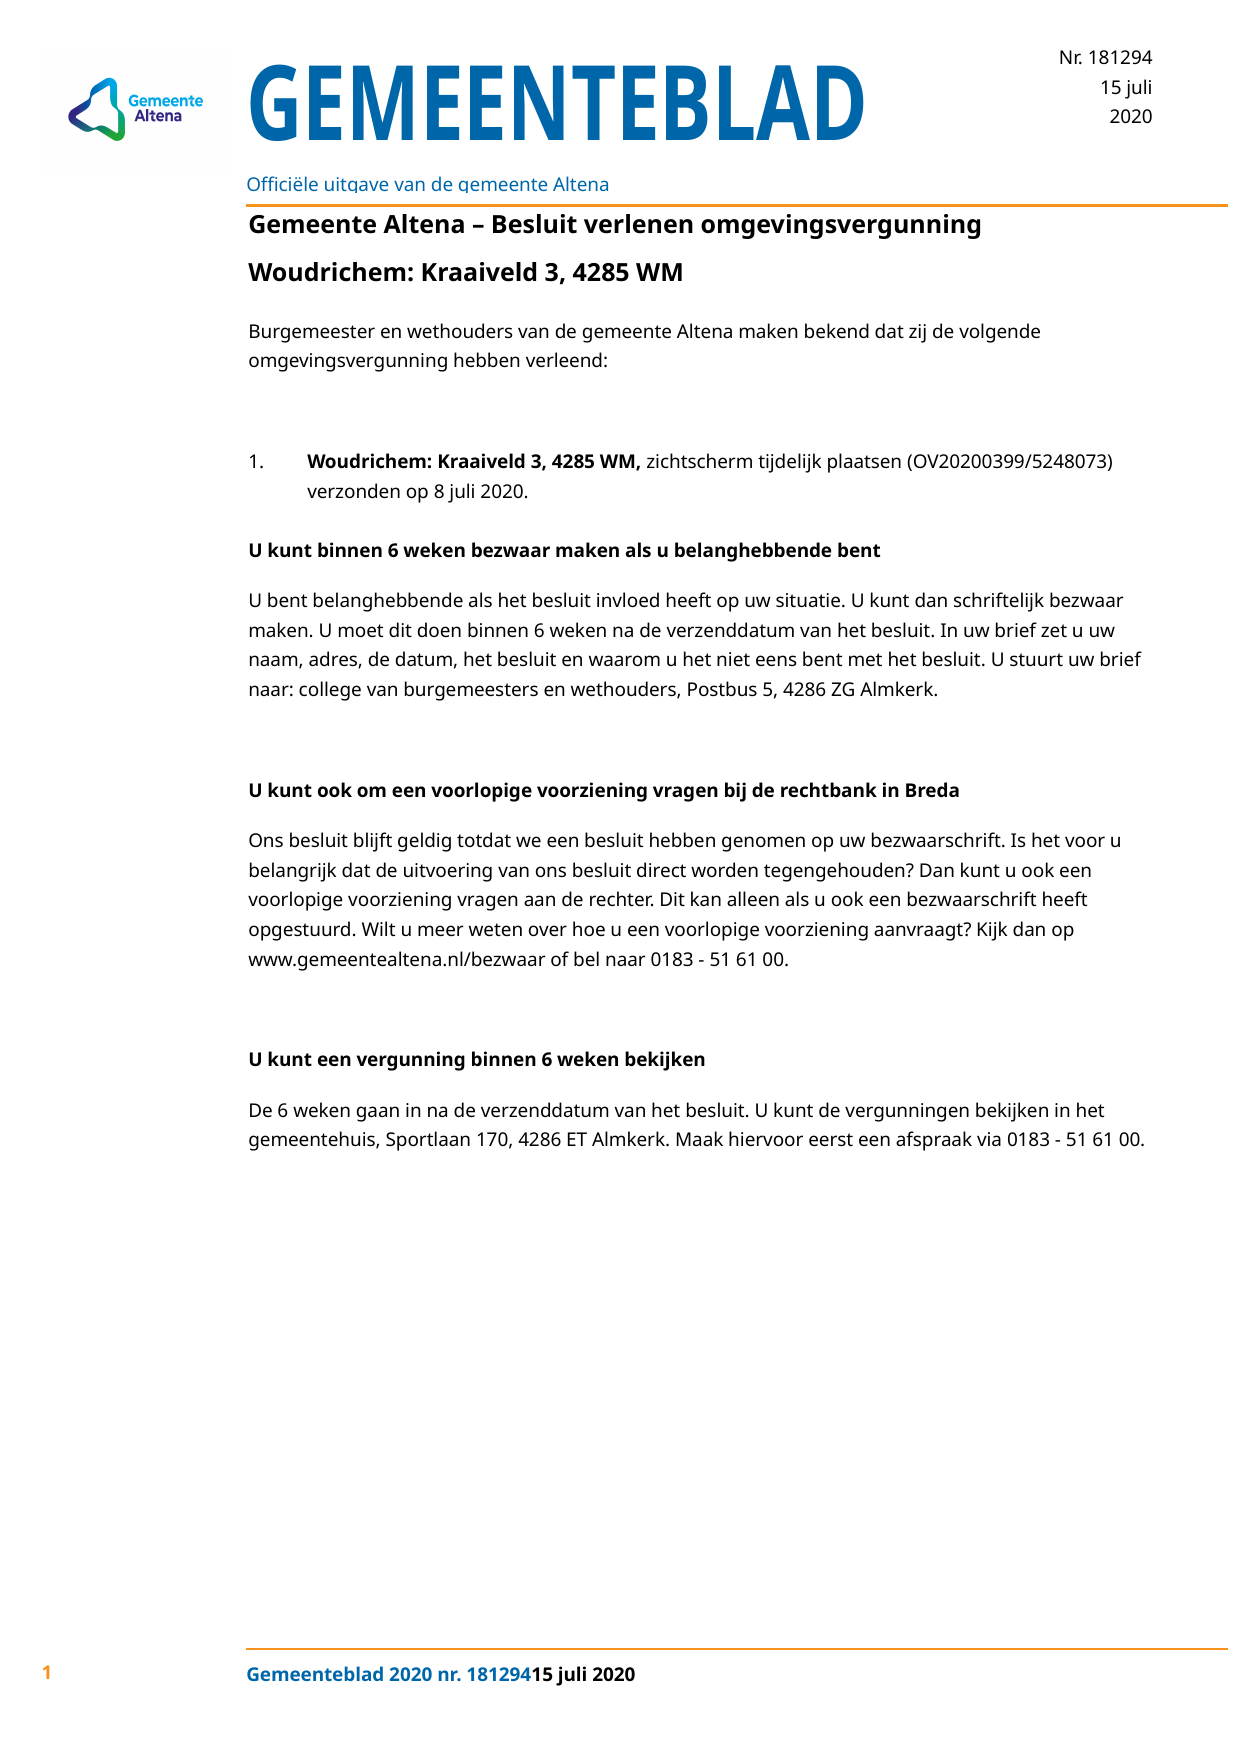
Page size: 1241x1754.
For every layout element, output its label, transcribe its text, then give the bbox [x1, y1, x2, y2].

list Woudrichem: Kraaiveld 3, 4285 WM, zichtscherm tijdelijk plaatsen (OV20200399/5248073) verzonden op 8 juli 2020. [248, 448, 1152, 504]
text U kunt binnen 6 weken bezwaar maken als u belanghebbende bent [248, 537, 1152, 563]
text Gemeente Altena – Besluit verlenen omgevingsvergunning Woudrichem: Kraaiveld 3, 4285 WM [248, 207, 1152, 288]
text De 6 weken gaan in na de verzenddatum van het besluit. U kunt de vergunningen bekijken in het gemeentehuis, Sportlaan 170, 4286 ET Almkerk. Maak hiervoor eerst een afspraak via 0183 - 51 61 00. [248, 1097, 1152, 1152]
text Burgemeester en wethouders van de gemeente Altena maken bekend dat zij de volgende omgevingsvergunning hebben verleend: [248, 318, 1152, 373]
text U kunt een vergunning binnen 6 weken bekijken [248, 1047, 1152, 1072]
picture [41, 47, 231, 172]
text U kunt ook om een voorlopige voorziening vragen bij de rechtbank in Breda [248, 777, 1152, 803]
text U bent belanghebbende als het besluit invloed heeft op uw situatie. U kunt dan schriftelijk bezwaar maken. U moet dit doen binnen 6 weken na de verzenddatum van het besluit. In uw brief zet u uw naam, adres, de datum, het besluit en waarom u het niet eens bent met het besluit. U stuurt uw brief naar: college van burgemeesters en wethouders, Postbus 5, 4286 ZG Almkerk. [248, 587, 1152, 702]
text Ons besluit blijft geldig totdat we een besluit hebben genomen op uw bezwaarschrift. Is het voor u belangrijk dat de uitvoering van ons besluit direct worden tegengehouden? Dan kunt u ook een voorlopige voorziening vragen aan de rechter. Dit kan alleen als u ook een bezwaarschrift heeft opgestuurd. Wilt u meer weten over hoe u een voorlopige voorziening aanvraagt? Kijk dan op www.gemeentealtena.nl/bezwaar of bel naar 0183 - 51 61 00. [248, 827, 1152, 972]
